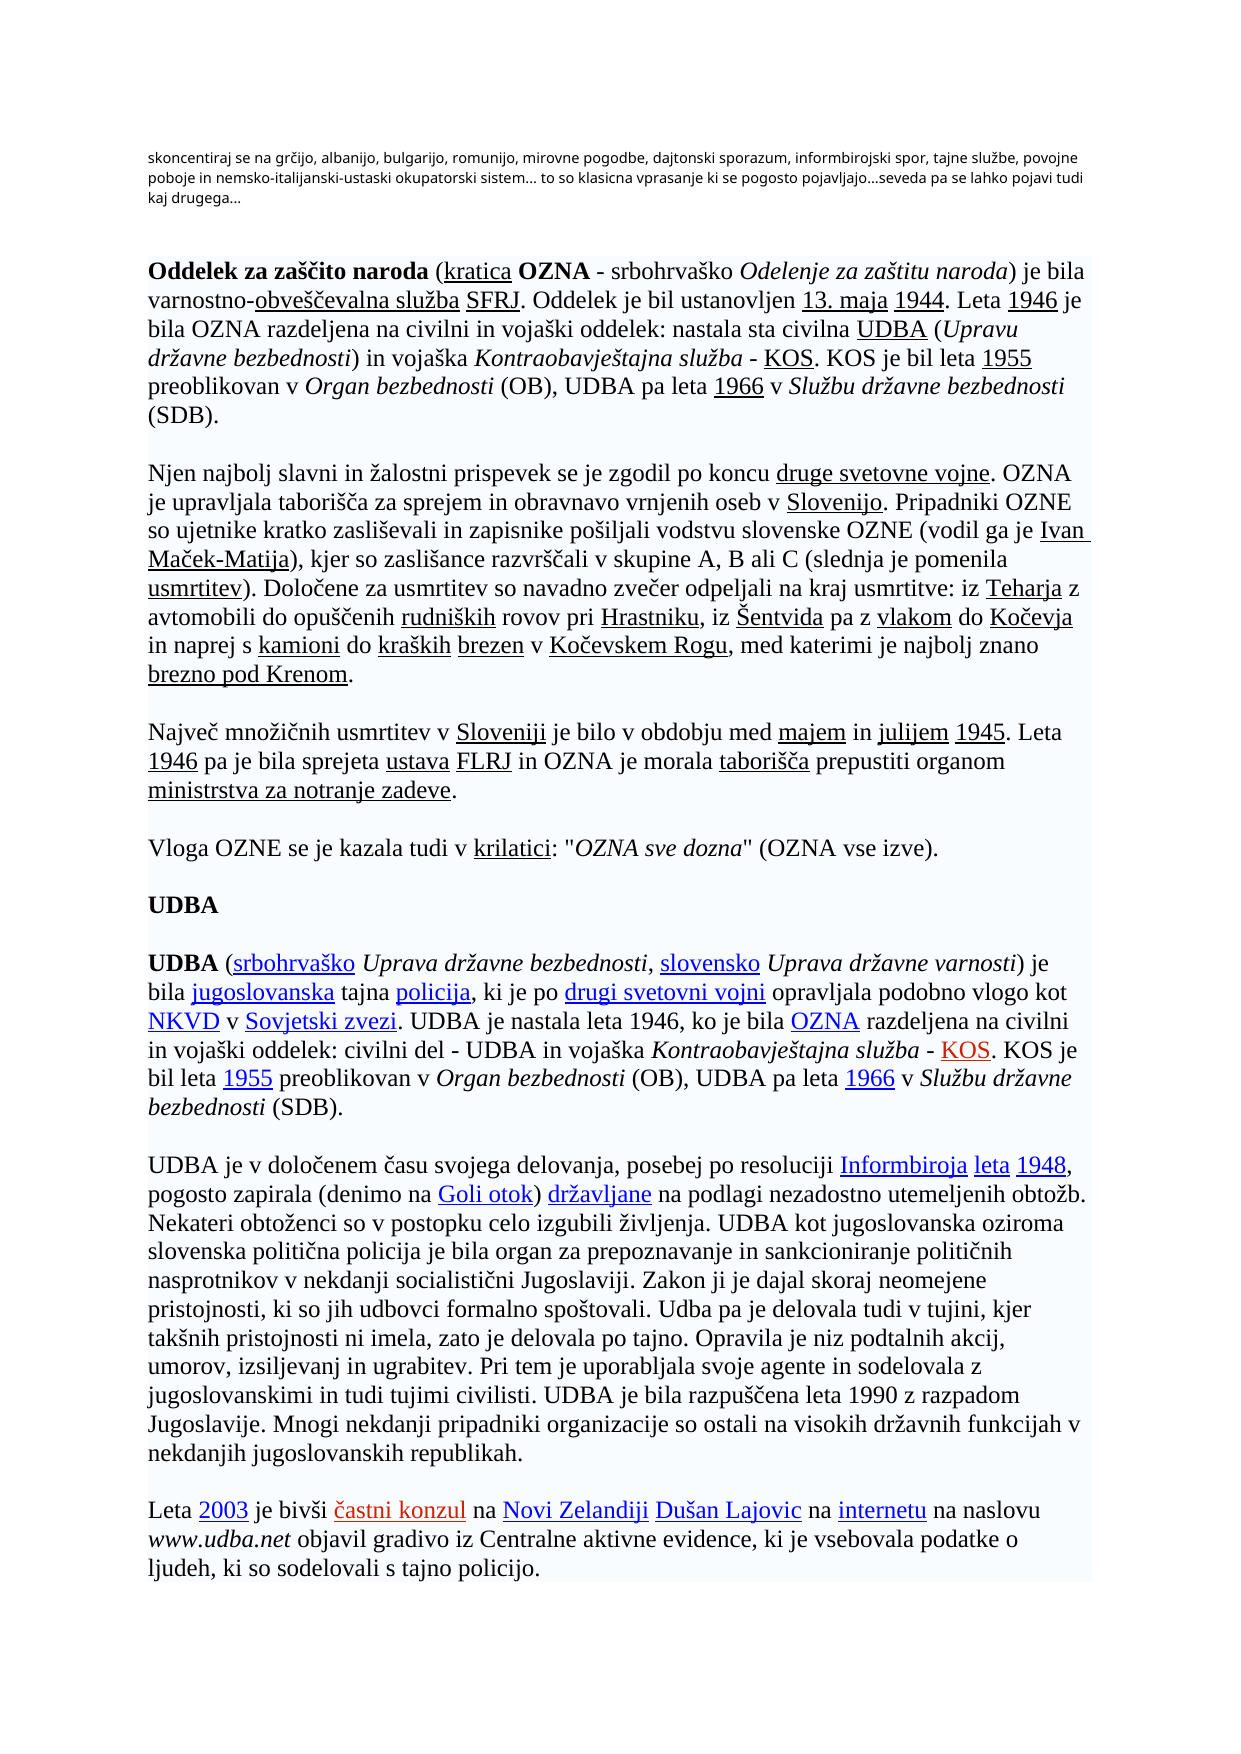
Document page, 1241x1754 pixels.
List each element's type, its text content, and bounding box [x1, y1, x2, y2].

text Vloga OZNE se je kazala tudi v krilatici: "OZNA sve dozna" (OZNA vse izve). [148, 833, 1092, 861]
text Največ množičnih usmrtitev v Sloveniji je bilo v obdobju med majem in julijem 1945. Leta 1946 pa je bila sprejeta ustava FLRJ in OZNA je morala taborišča prepustiti organom ministrstva za notranje zadeve. [148, 717, 1092, 803]
subtitle UDBA [148, 891, 1092, 919]
text skoncentiraj se na grčijo, albanijo, bulgarijo, romunijo, mirovne pogodbe, dajtonski sporazum, informbirojski spor, tajne službe, povojne poboje in nemsko-italijanski-ustaski okupatorski sistem... to so klasicna vprasanje ki se pogosto pojavljajo...seveda pa se lahko pojavi tudi kaj drugega... [148, 148, 1092, 207]
text Leta 2003 je bivši častni konzul na Novi Zelandiji Dušan Lajovic na internetu na naslovu www.udba.net objavil gradivo iz Centralne aktivne evidence, ki je vsebovala podatke o ljudeh, ki so sodelovali s tajno policijo. [148, 1496, 1092, 1582]
text UDBA je v določenem času svojega delovanja, posebej po resoluciji Informbiroja leta 1948, pogosto zapirala (denimo na Goli otok) državljane na podlagi nezadostno utemeljenih obtožb. Nekateri obtoženci so v postopku celo izgubili življenja. UDBA kot jugoslovanska oziroma slovenska politična policija je bila organ za prepoznavanje in sankcioniranje političnih nasprotnikov v nekdanji socialistični Jugoslaviji. Zakon ji je dajal skoraj neomejene pristojnosti, ki so jih udbovci formalno spoštovali. Udba pa je delovala tudi v tujini, kjer takšnih pristojnosti ni imela, zato je delovala po tajno. Opravila je niz podtalnih akcij, umorov, izsiljevanj in ugrabitev. Pri tem je uporabljala svoje agente in sodelovala z jugoslovanskimi in tudi tujimi civilisti. UDBA je bila razpuščena leta 1990 z razpadom Jugoslavije. Mnogi nekdanji pripadniki organizacije so ostali na visokih državnih funkcijah v nekdanjih jugoslovanskih republikah. [148, 1150, 1092, 1466]
text UDBA (srbohrvaško Uprava državne bezbednosti, slovensko Uprava državne varnosti) je bila jugoslovanska tajna policija, ki je po drugi svetovni vojni opravljala podobno vlogo kot NKVD v Sovjetski zvezi. UDBA je nastala leta 1946, ko je bila OZNA razdeljena na civilni in vojaški oddelek: civilni del - UDBA in vojaška Kontraobavještajna služba - KOS. KOS je bil leta 1955 preoblikovan v Organ bezbednosti (OB), UDBA pa leta 1966 v Službu državne bezbednosti (SDB). [148, 948, 1092, 1121]
text Njen najbolj slavni in žalostni prispevek se je zgodil po koncu druge svetovne vojne. OZNA je upravljala taborišča za sprejem in obravnavo vrnjenih oseb v Slovenijo. Pripadniki OZNE so ujetnike kratko zasliševali in zapisnike pošiljali vodstvu slovenske OZNE (vodil ga je Ivan Maček-Matija), kjer so zaslišance razvrščali v skupine A, B ali C (slednja je pomenila usmrtitev). Določene za usmrtitev so navadno zvečer odpeljali na kraj usmrtitve: iz Teharja z avtomobili do opuščenih rudniških rovov pri Hrastniku, iz Šentvida pa z vlakom do Kočevja in naprej s kamioni do kraških brezen v Kočevskem Rogu, med katerimi je najbolj znano brezno pod Krenom. [148, 458, 1092, 688]
text Oddelek za zaščito naroda (kratica OZNA - srbohrvaško Odelenje za zaštitu naroda) je bila varnostno-obveščevalna služba SFRJ. Oddelek je bil ustanovljen 13. maja 1944. Leta 1946 je bila OZNA razdeljena na civilni in vojaški oddelek: nastala sta civilna UDBA (Upravu državne bezbednosti) in vojaška Kontraobavještajna služba - KOS. KOS je bil leta 1955 preoblikovan v Organ bezbednosti (OB), UDBA pa leta 1966 v Službu državne bezbednosti (SDB). [148, 256, 1092, 429]
